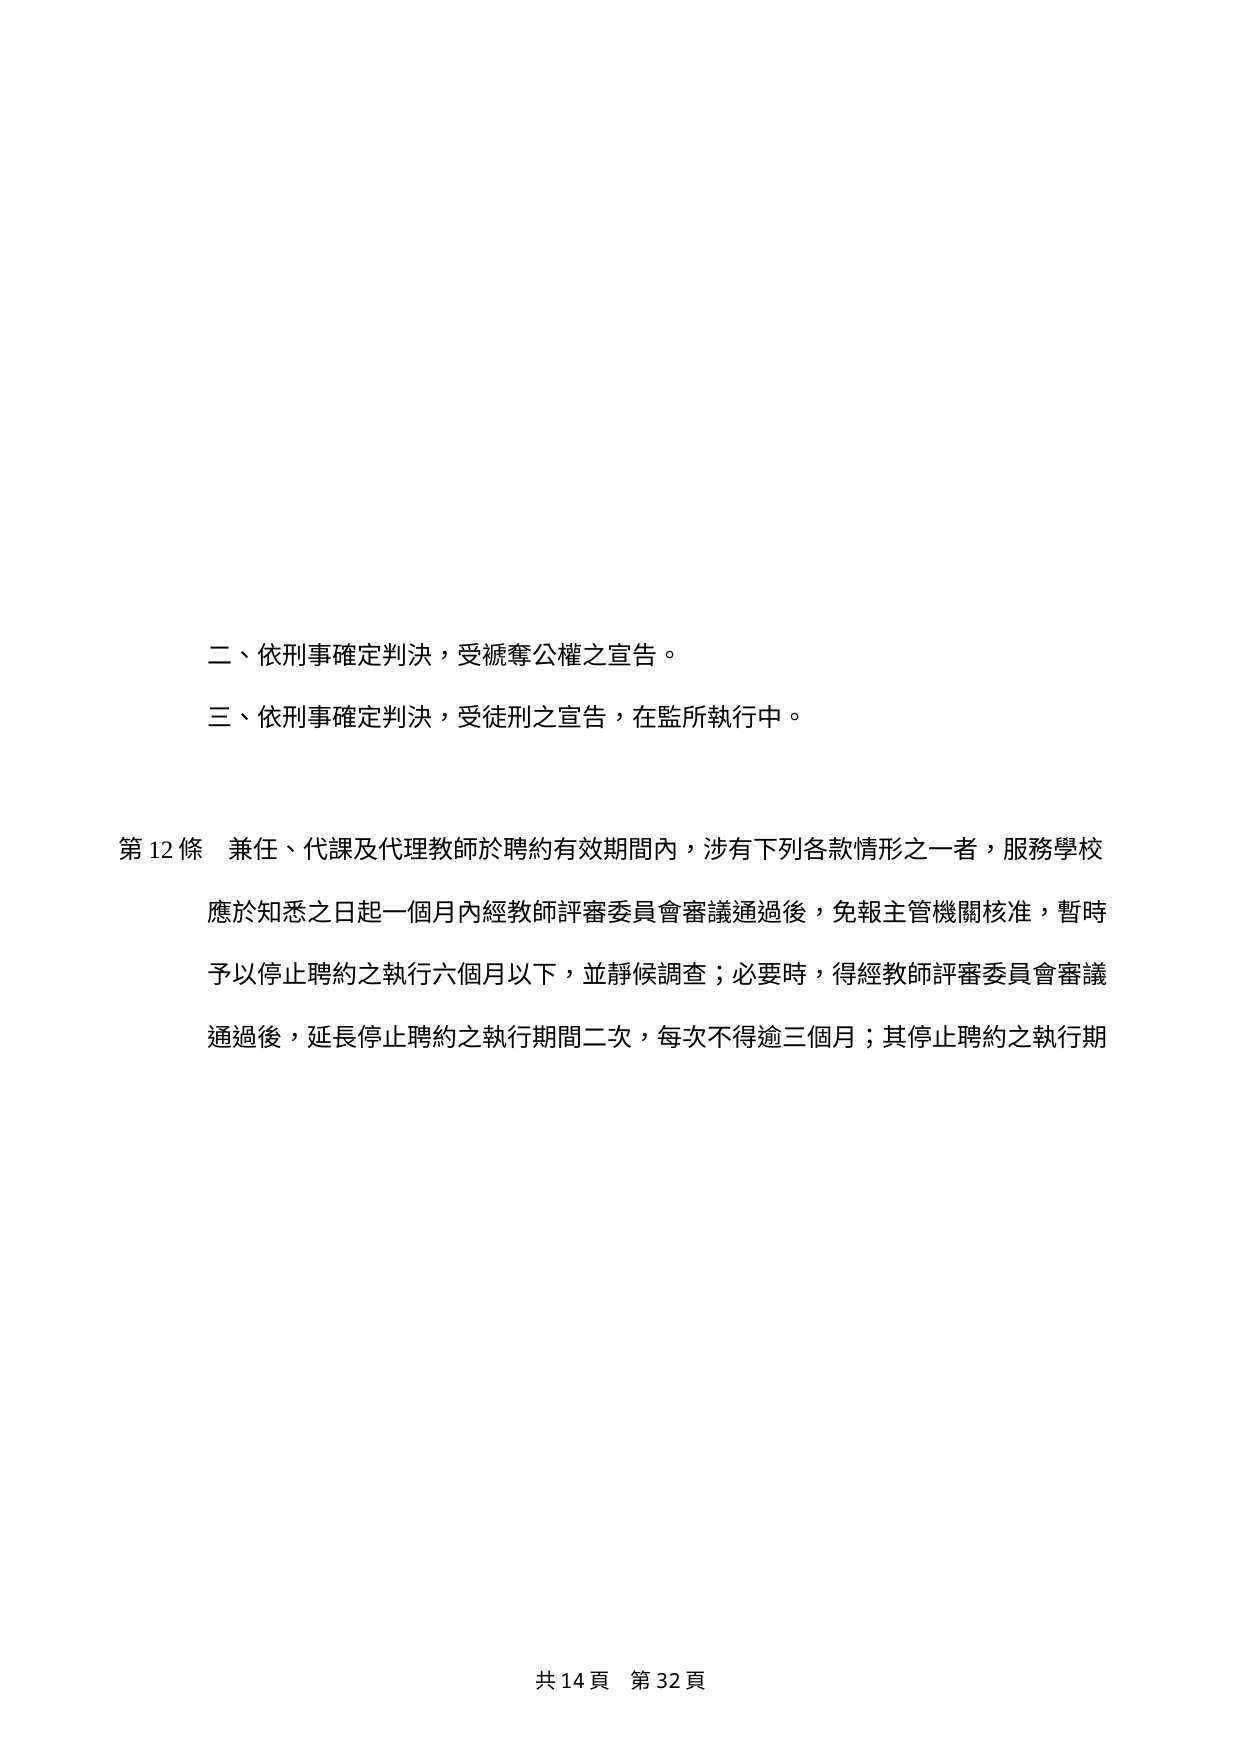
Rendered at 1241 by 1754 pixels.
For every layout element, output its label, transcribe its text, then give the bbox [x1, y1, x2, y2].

text 第12條 兼任、代課及代理教師於聘約有效期間內，涉有下列各款情形之一者，服務學校應於知悉之日起一個月內經教師評審委員會審議通過後，免報主管機關核准，暫時予以停止聘約之執行六個月以下，並靜候調查；必要時，得經教師評審委員會審議通過後，延長停止聘約之執行期間二次，每次不得逾三個月；其停止聘約之執行期 [118, 806, 1122, 1056]
text 三、依刑事確定判決，受徒刑之宣告，在監所執行中。 [207, 674, 1122, 737]
text 二、依刑事確定判決，受褫奪公權之宣告。 [207, 612, 1122, 674]
